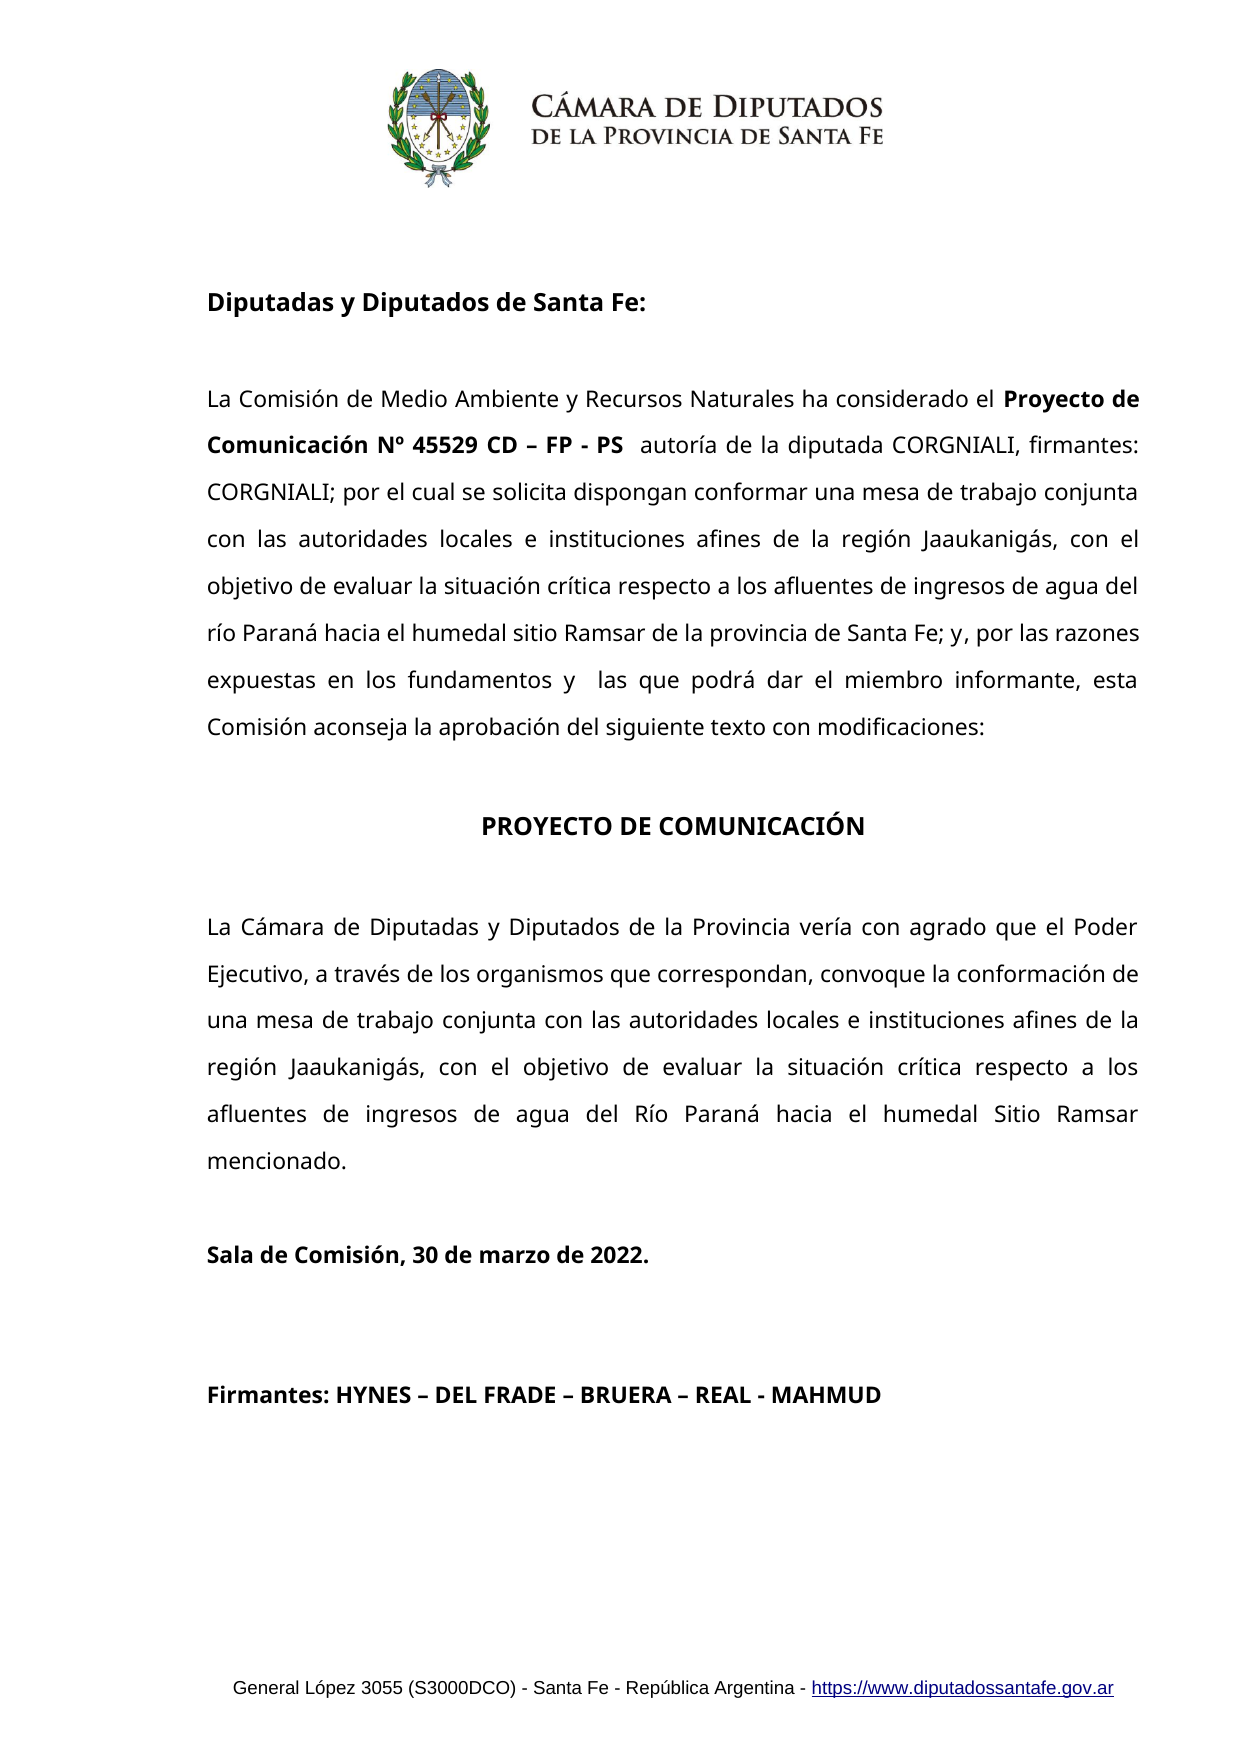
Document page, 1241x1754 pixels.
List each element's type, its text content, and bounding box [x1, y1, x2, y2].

text La Cámara de Diputadas y Diputados de la Provincia vería con agrado que el Poder Ejecutivo, a través de los organismos que correspondan, convoque la conformación de una mesa de trabajo conjunta con las autoridades locales e instituciones afines de la región Jaaukanigás, con el objetivo de evaluar la situación crítica respecto a los afluentes de ingresos de agua del Río Paraná hacia el humedal Sitio Ramsar mencionado. [207, 911, 1140, 1176]
text PROYECTO DE COMUNICACIÓN [207, 809, 1140, 843]
text La Comisión de Medio Ambiente y Recursos Naturales ha considerado el Proyecto de Comunicación Nº 45529 CD – FP - PS autoría de la diputada CORGNIALI, firmantes: CORGNIALI; por el cual se solicita dispongan conformar una mesa de trabajo conjunta con las autoridades locales e instituciones afines de la región Jaaukanigás, con el objetivo de evaluar la situación crítica respecto a los afluentes de ingresos de agua del río Paraná hacia el humedal sitio Ramsar de la provincia de Santa Fe; y, por las razones expuestas en los fundamentos y las que podrá dar el miembro informante, esta Comisión aconseja la aprobación del siguiente texto con modificaciones: [207, 383, 1140, 742]
text Sala de Comisión, 30 de marzo de 2022. [207, 1239, 1140, 1270]
text Diputadas y Diputados de Santa Fe: [207, 285, 1140, 319]
picture [387, 69, 883, 192]
text Firmantes: HYNES – DEL FRADE – BRUERA – REAL - MAHMUD [207, 1379, 1140, 1411]
